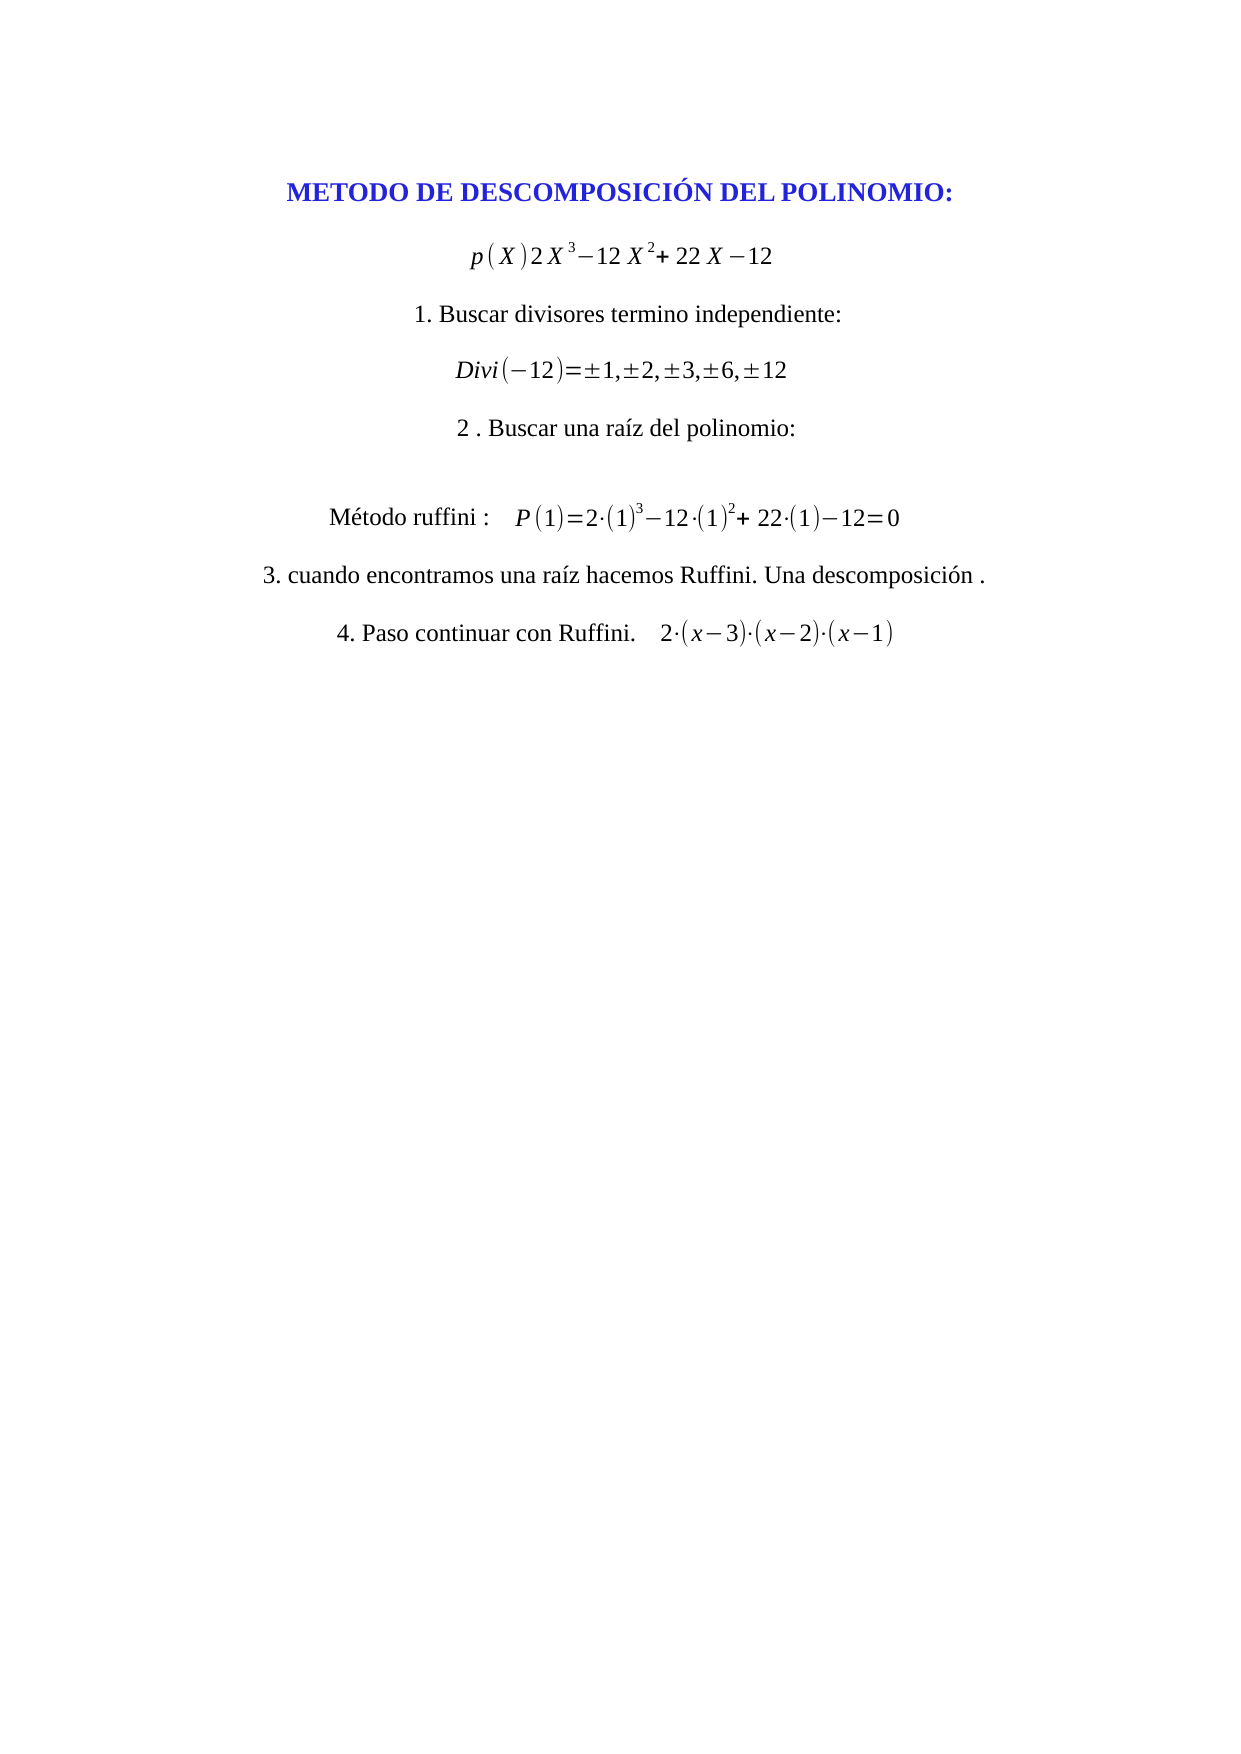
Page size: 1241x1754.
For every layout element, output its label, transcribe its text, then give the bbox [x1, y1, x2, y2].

list 4. Paso continuar con Ruffini. [113, 618, 1122, 648]
list 2 . Buscar una raíz del polinomio: [118, 413, 1122, 442]
text METODO DE DESCOMPOSICIÓN DEL POLINOMIO: [118, 176, 1122, 207]
list 1. Buscar divisores termino independiente: [132, 299, 1122, 327]
list 3. cuando encontramos una raíz hacemos Ruffini. Una descomposición . [113, 561, 1122, 589]
text Método ruffini : [118, 500, 1122, 532]
